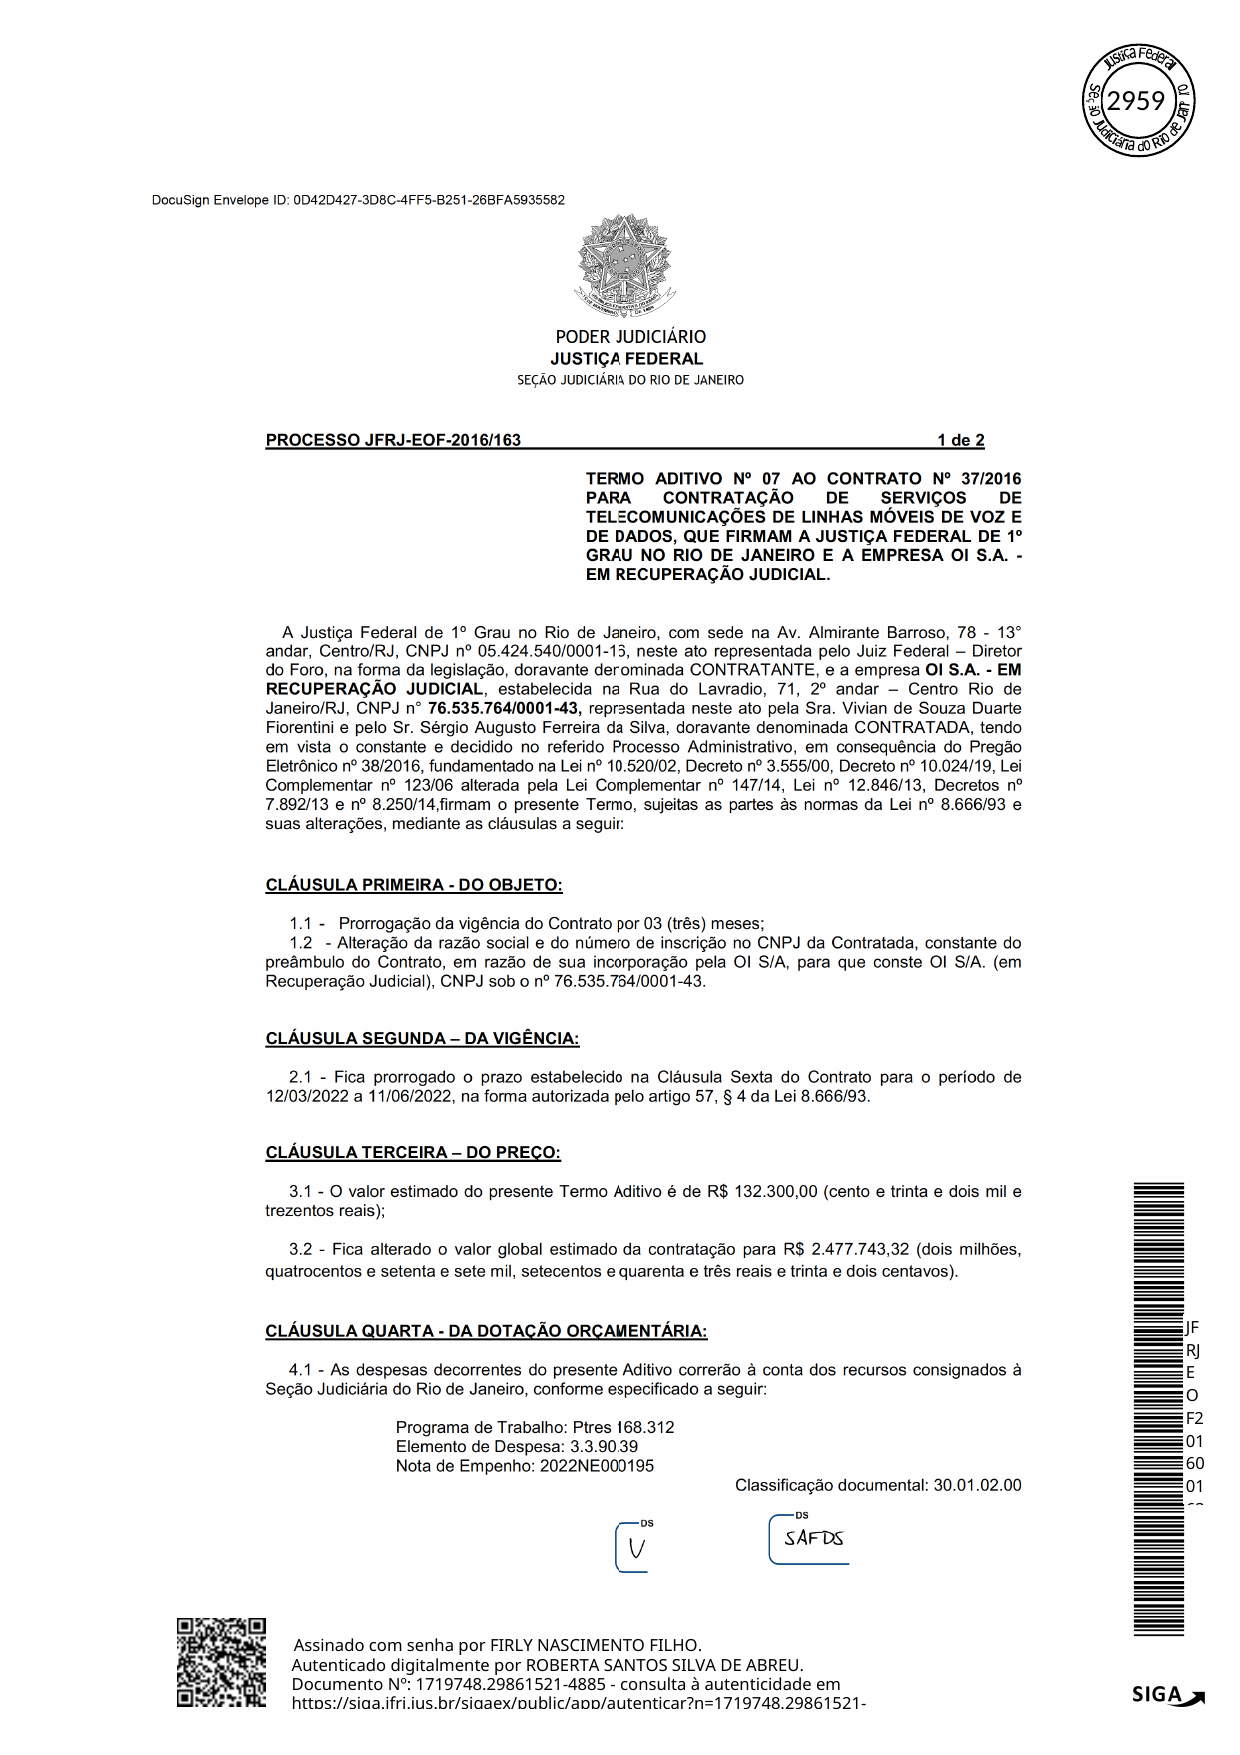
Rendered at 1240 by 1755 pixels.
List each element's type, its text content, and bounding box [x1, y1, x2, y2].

text e [1179, 97, 1193, 105]
text JFRJEOF201600163V14 [1186, 1316, 1206, 1504]
text ç [1085, 98, 1099, 106]
